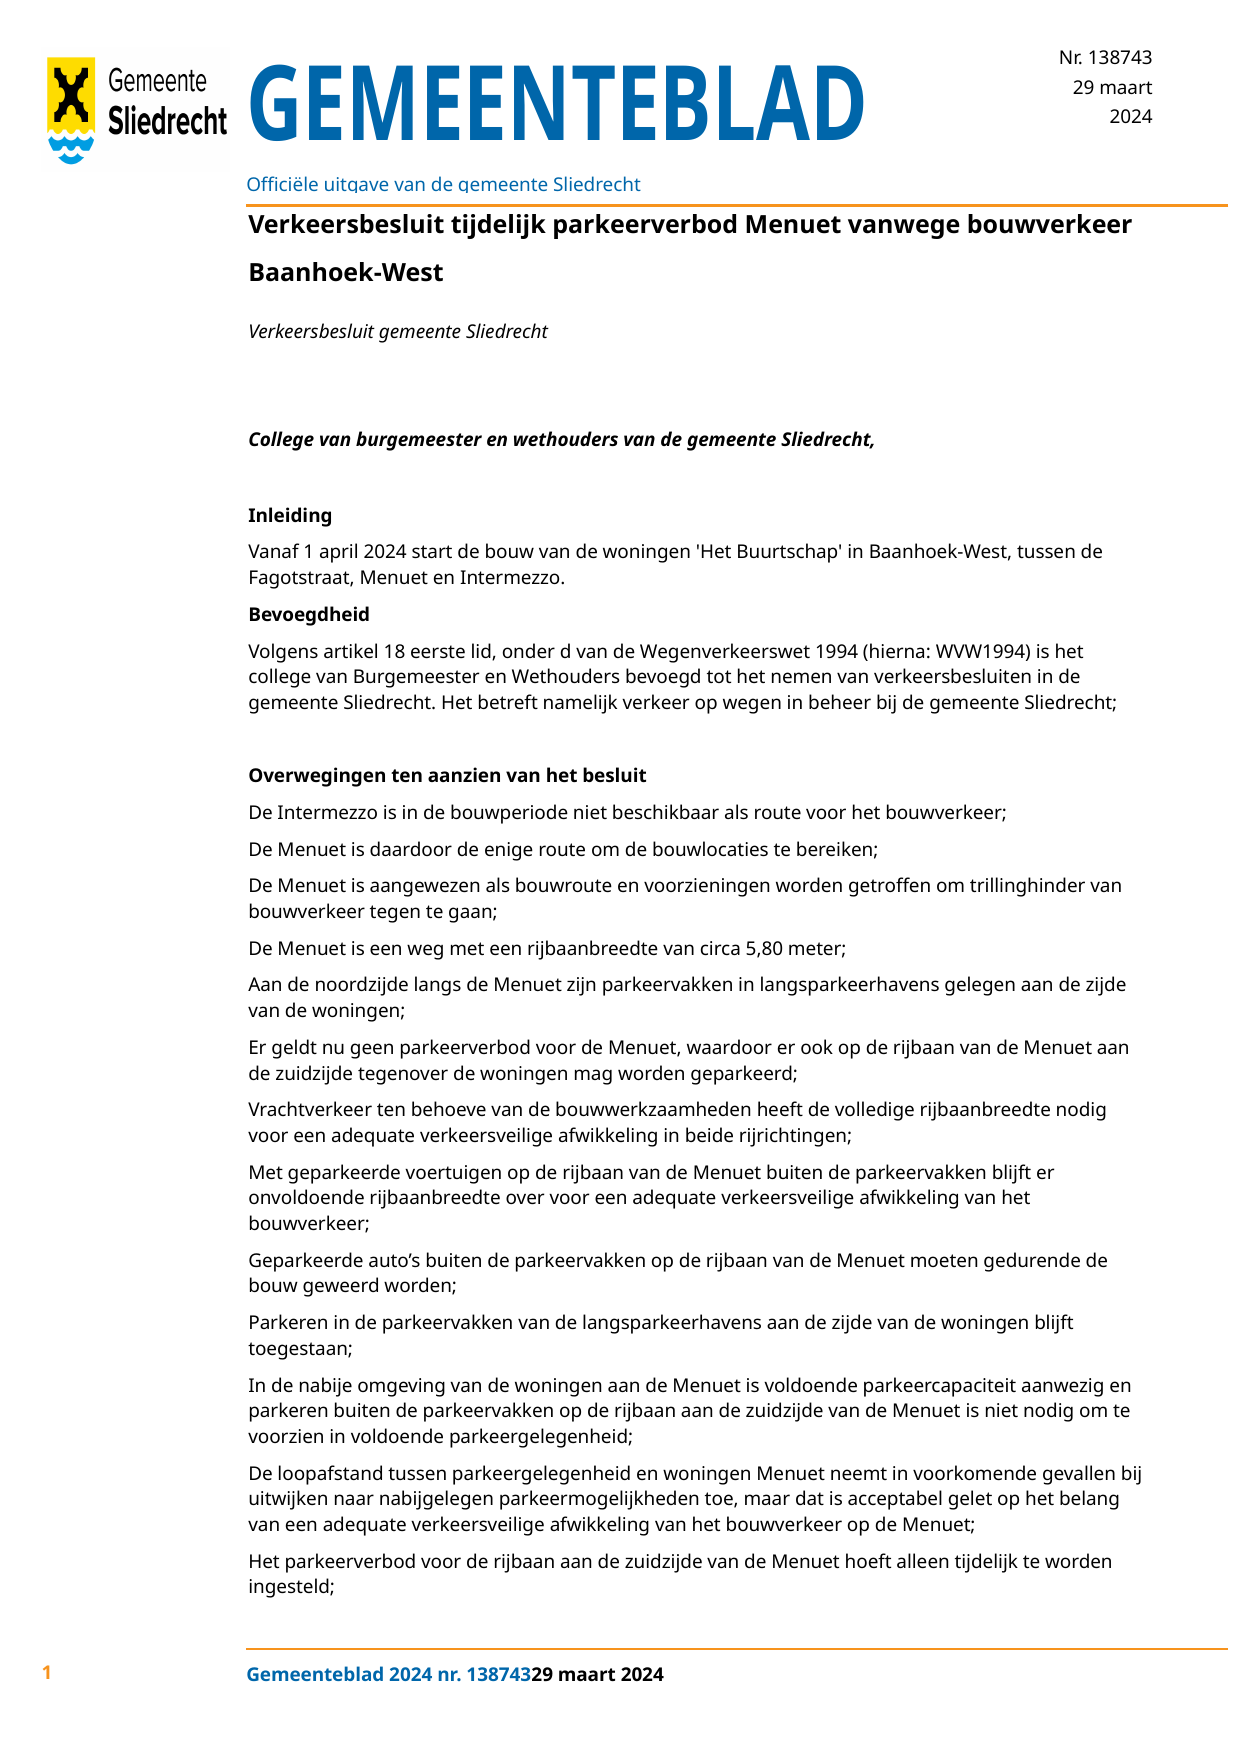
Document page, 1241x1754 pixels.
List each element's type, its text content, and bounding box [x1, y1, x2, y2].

text Geparkeerde auto’s buiten de parkeervakken op de rijbaan van de Menuet moeten gedurende de bouw geweerd worden; [248, 1247, 1152, 1298]
text Vanaf 1 april 2024 start de bouw van de woningen 'Het Buurtschap' in Baanhoek-West, tussen de Fagotstraat, Menuet en Intermezzo. [248, 539, 1152, 590]
text Er geldt nu geen parkeerverbod voor de Menuet, waardoor er ook op de rijbaan van de Menuet aan de zuidzijde tegenover de woningen mag worden geparkeerd; [248, 1034, 1152, 1086]
text Inleiding [248, 502, 1152, 528]
text De Menuet is een weg met een rijbaanbreedte van circa 5,80 meter; [248, 935, 1152, 961]
text Volgens artikel 18 eerste lid, onder d van de Wegenverkeerswet 1994 (hierna: WVW1994) is het college van Burgemeester en Wethouders bevoegd tot het nemen van verkeersbesluiten in de gemeente Sliedrecht. Het betreft namelijk verkeer op wegen in beheer bij de gemeente Sliedrecht; [248, 638, 1152, 715]
text De Intermezzo is in de bouwperiode niet beschikbaar als route voor het bouwverkeer; [248, 799, 1152, 825]
text Verkeersbesluit tijdelijk parkeerverbod Menuet vanwege bouwverkeer Baanhoek-West [248, 207, 1152, 288]
text De loopafstand tussen parkeergelegenheid en woningen Menuet neemt in voorkomende gevallen bij uitwijken naar nabijgelegen parkeermogelijkheden toe, maar dat is acceptabel gelet op het belang van een adequate verkeersveilige afwikkeling van het bouwverkeer op de Menuet; [248, 1460, 1152, 1537]
text De Menuet is daardoor de enige route om de bouwlocaties te bereiken; [248, 836, 1152, 862]
text Vrachtverkeer ten behoeve van de bouwwerkzaamheden heeft de volledige rijbaanbreedte nodig voor een adequate verkeersveilige afwikkeling in beide rijrichtingen; [248, 1096, 1152, 1148]
text Parkeren in de parkeervakken van de langsparkeerhavens aan de zijde van de woningen blijft toegestaan; [248, 1309, 1152, 1361]
picture [41, 47, 231, 172]
text Het parkeerverbod voor de rijbaan aan de zuidzijde van de Menuet hoeft alleen tijdelijk te worden ingesteld; [248, 1548, 1152, 1599]
text Met geparkeerde voertuigen op de rijbaan van de Menuet buiten de parkeervakken blijft er onvoldoende rijbaanbreedte over voor een adequate verkeersveilige afwikkeling van het bouwverkeer; [248, 1159, 1152, 1236]
text De Menuet is aangewezen als bouwroute en voorzieningen worden getroffen om trillinghinder van bouwverkeer tegen te gaan; [248, 873, 1152, 924]
text Aan de noordzijde langs de Menuet zijn parkeervakken in langsparkeerhavens gelegen aan de zijde van de woningen; [248, 972, 1152, 1023]
text Bevoegdheid [248, 601, 1152, 627]
text Overwegingen ten aanzien van het besluit [248, 763, 1152, 788]
text College van burgemeester en wethouders van de gemeente Sliedrecht, [248, 426, 1152, 452]
text In de nabije omgeving van de woningen aan de Menuet is voldoende parkeercapaciteit aanwezig en parkeren buiten de parkeervakken op de rijbaan aan de zuidzijde van de Menuet is niet nodig om te voorzien in voldoende parkeergelegenheid; [248, 1372, 1152, 1449]
text Verkeersbesluit gemeente Sliedrecht [248, 318, 1152, 344]
